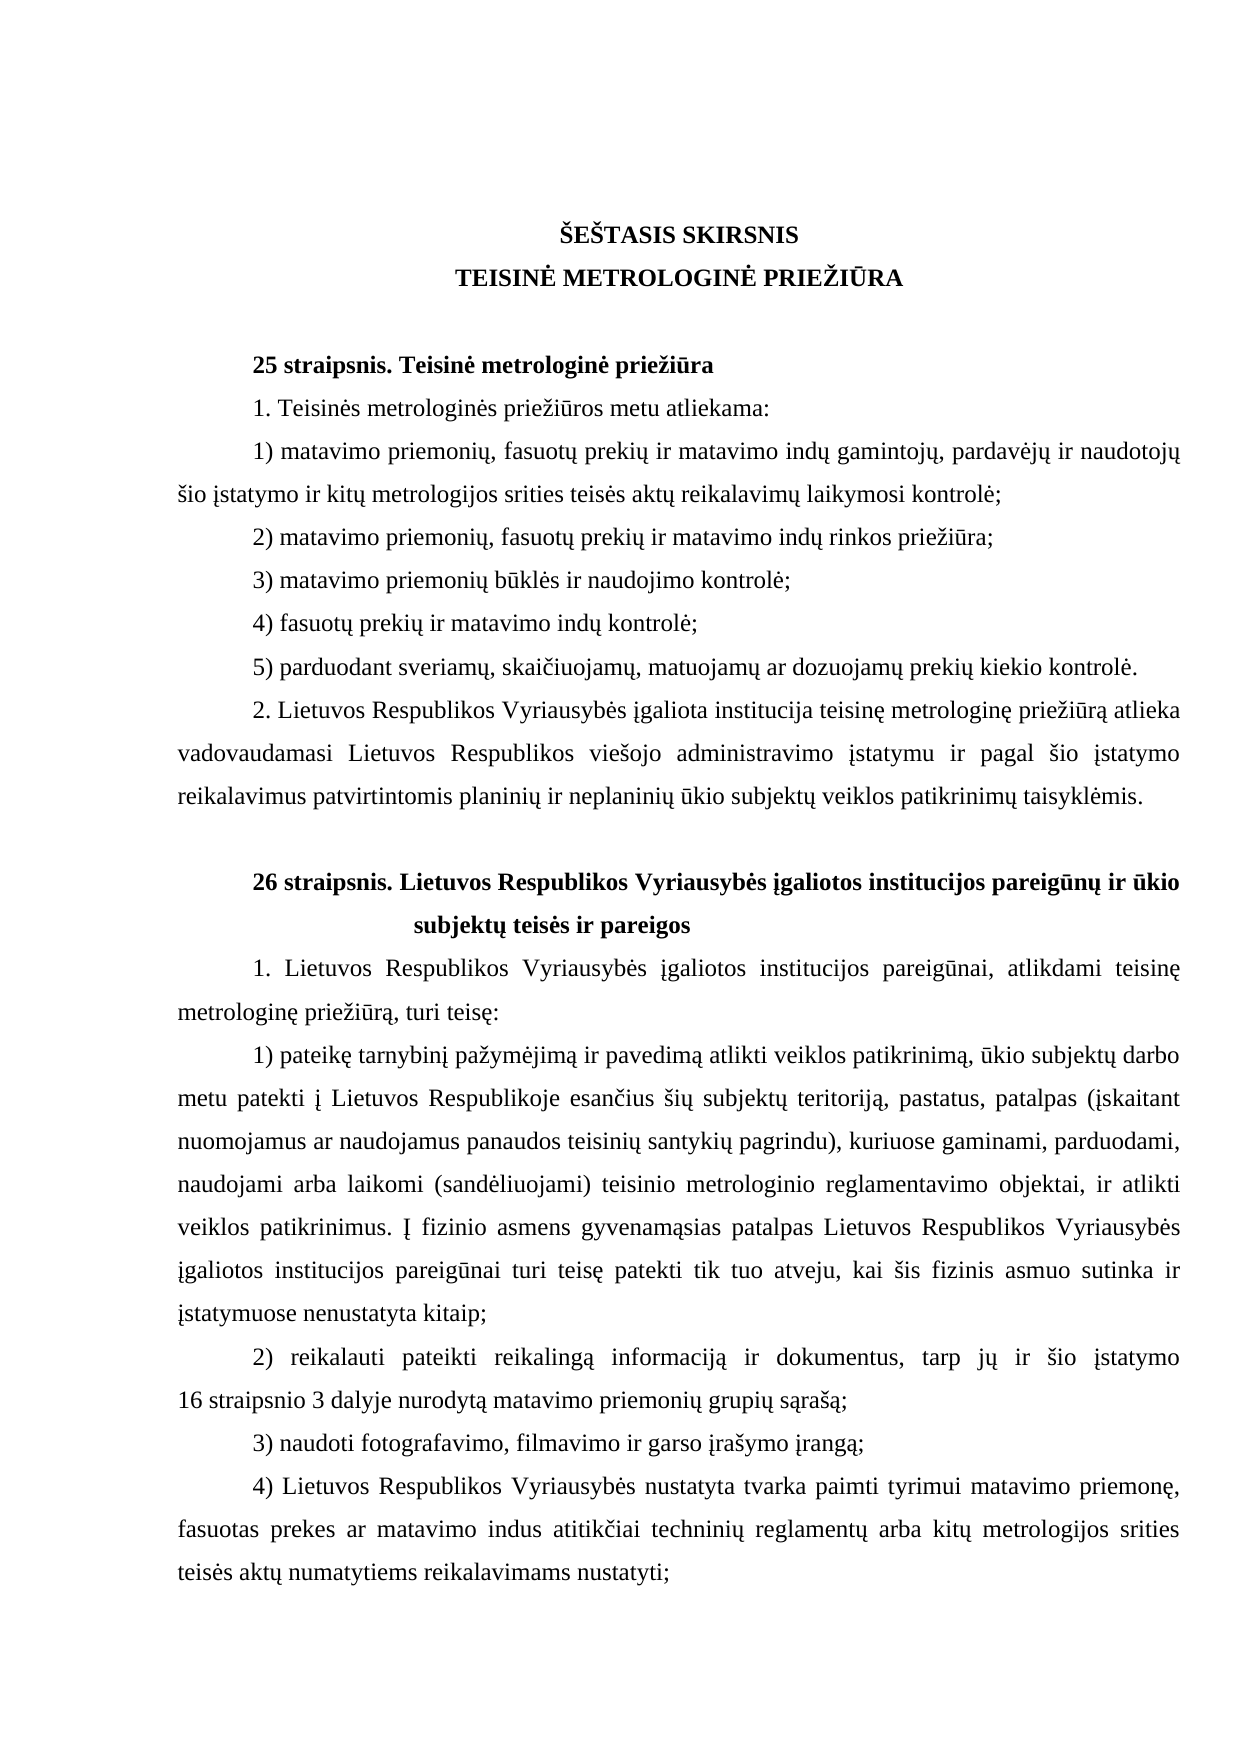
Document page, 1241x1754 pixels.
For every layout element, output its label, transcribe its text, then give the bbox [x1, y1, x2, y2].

text 2) matavimo priemonių, fasuotų prekių ir matavimo indų rinkos priežiūra; [177, 522, 1181, 551]
text 2) reikalauti pateikti reikalingą informaciją ir dokumentus, tarp jų ir šio įstatymo 16 straipsnio 3 dalyje nurodytą matavimo priemonių grupių sąrašą; [177, 1342, 1181, 1413]
text 3) naudoti fotografavimo, filmavimo ir garso įrašymo įrangą; [177, 1428, 1181, 1457]
text 1) matavimo priemonių, fasuotų prekių ir matavimo indų gamintojų, pardavėjų ir naudotojų šio įstatymo ir kitų metrologijos srities teisės aktų reikalavimų laikymosi kontrolė; [177, 436, 1181, 508]
text 1. Lietuvos Respublikos Vyriausybės įgaliotos institucijos pareigūnai, atlikdami teisinę metrologinę priežiūrą, turi teisę: [177, 953, 1181, 1025]
text 1) pateikę tarnybinį pažymėjimą ir pavedimą atlikti veiklos patikrinimą, ūkio subjektų darbo metu patekti į Lietuvos Respublikoje esančius šių subjektų teritoriją, pastatus, patalpas (įskaitant nuomojamus ar naudojamus panaudos teisinių santykių pagrindu), kuriuose gaminami, parduodami, naudojami arba laikomi (sandėliuojami) teisinio metrologinio reglamentavimo objektai, ir atlikti veiklos patikrinimus. Į fizinio asmens gyvenamąsias patalpas Lietuvos Respublikos Vyriausybės įgaliotos institucijos pareigūnai turi teisę patekti tik tuo atveju, kai šis fizinis asmuo sutinka ir įstatymuose nenustatyta kitaip; [177, 1040, 1181, 1327]
text 26 straipsnis. Lietuvos Respublikos Vyriausybės įgaliotos institucijos pareigūnų ir ūkio subjektų teisės ir pareigos [252, 867, 1181, 939]
text TEISINĖ METROLOGINĖ PRIEŽIŪRA [177, 263, 1181, 292]
text 4) fasuotų prekių ir matavimo indų kontrolė; [177, 608, 1181, 637]
text 4) Lietuvos Respublikos Vyriausybės nustatyta tvarka paimti tyrimui matavimo priemonę, fasuotas prekes ar matavimo indus atitikčiai techninių reglamentų arba kitų metrologijos srities teisės aktų numatytiems reikalavimams nustatyti; [177, 1471, 1181, 1586]
text 3) matavimo priemonių būklės ir naudojimo kontrolė; [177, 565, 1181, 594]
text 25 straipsnis. Teisinė metrologinė priežiūra [177, 350, 1181, 378]
text 5) parduodant sveriamų, skaičiuojamų, matuojamų ar dozuojamų prekių kiekio kontrolė. [177, 652, 1181, 680]
text 2. Lietuvos Respublikos Vyriausybės įgaliota institucija teisinę metrologinę priežiūrą atlieka vadovaudamasi Lietuvos Respublikos viešojo administravimo įstatymu ir pagal šio įstatymo reikalavimus patvirtintomis planinių ir neplaninių ūkio subjektų veiklos patikrinimų taisyklėmis. [177, 695, 1181, 810]
text 1. Teisinės metrologinės priežiūros metu atliekama: [177, 393, 1181, 422]
text ŠEŠTASIS SKIRSNIS [177, 220, 1181, 249]
